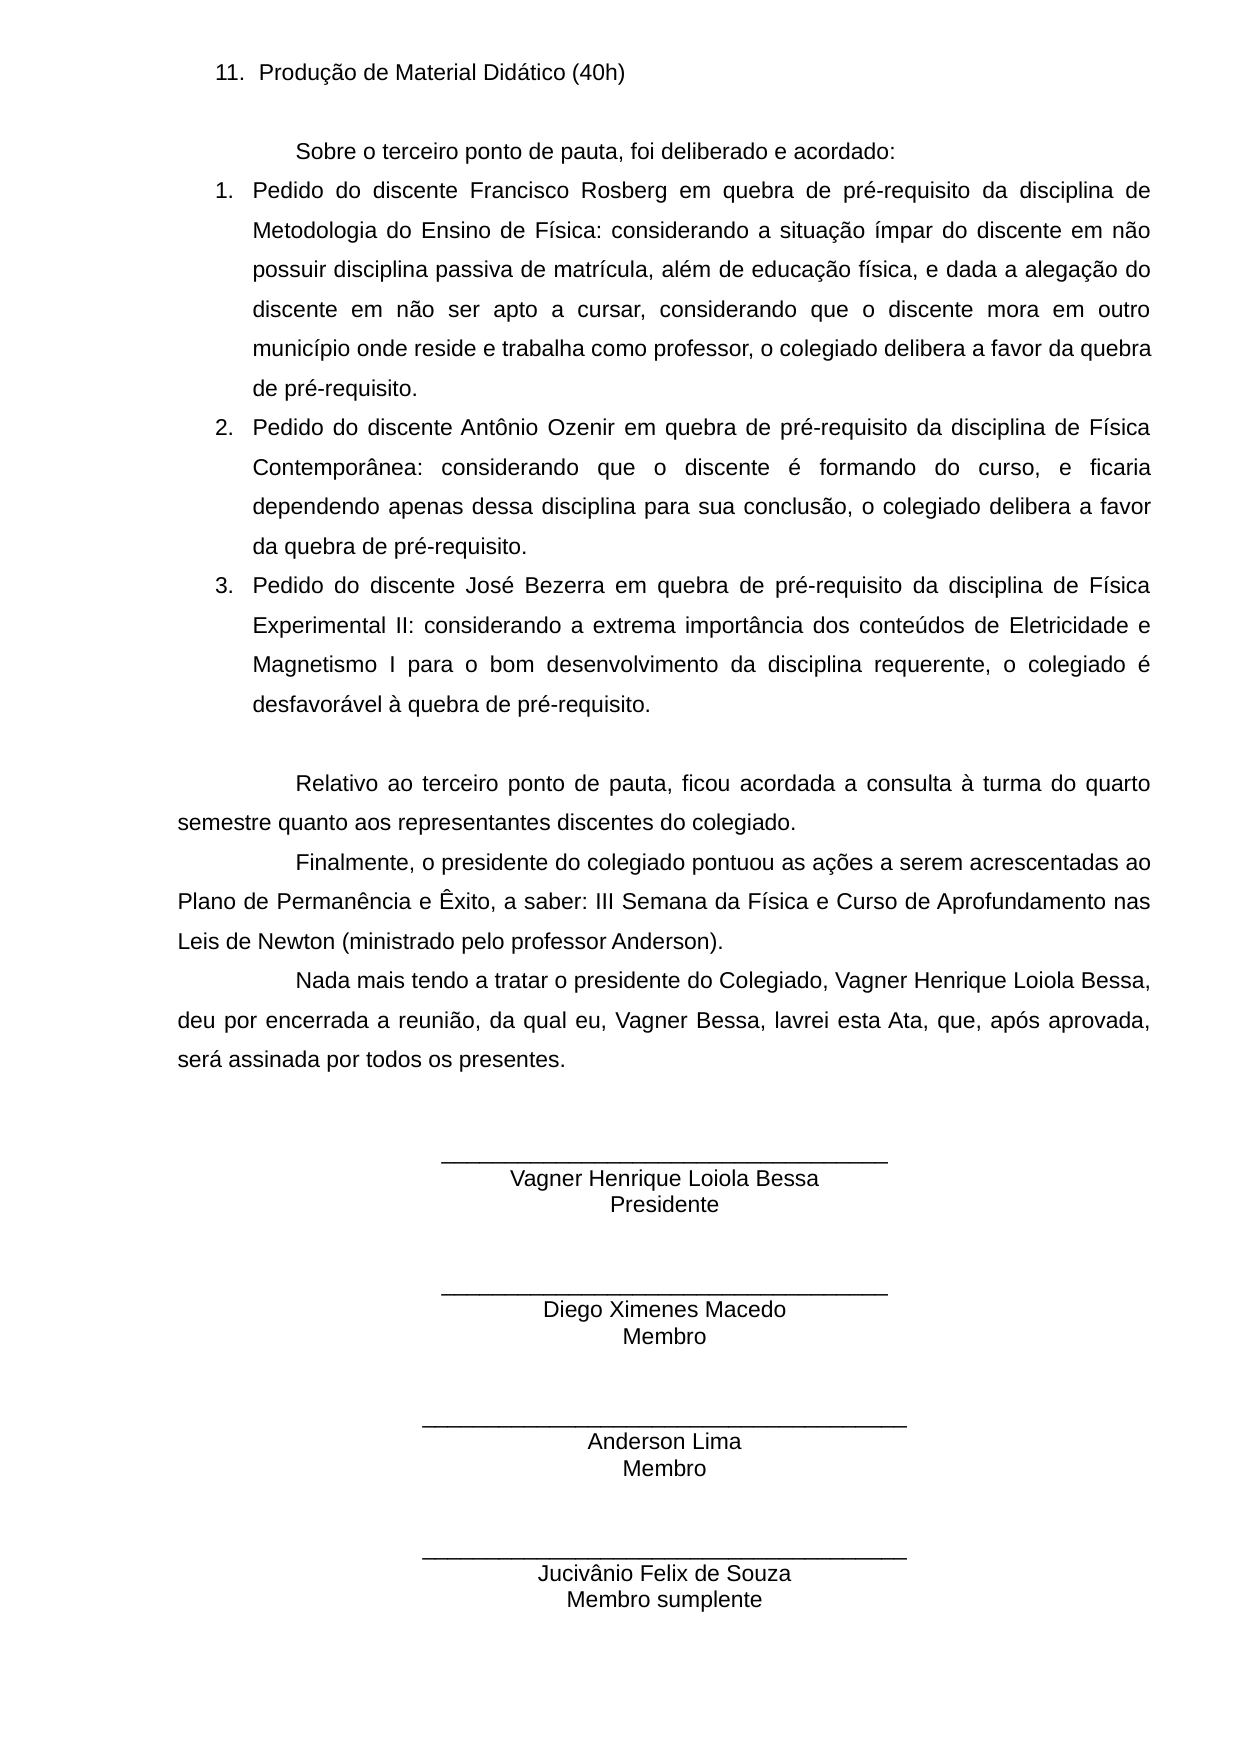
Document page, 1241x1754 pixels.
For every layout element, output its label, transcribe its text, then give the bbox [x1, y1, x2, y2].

text Vagner Henrique Loiola Bessa [177, 1164, 1152, 1191]
list Pedido do discente José Bezerra em quebra de pré-requisito da disciplina de Física Experimental II: considerando a extrema importância dos conteúdos de Eletricidade e Magnetismo I para o bom desenvolvimento da disciplina requerente, o colegiado é desfavorável à quebra de pré-requisito. [215, 572, 1152, 717]
list Pedido do discente Francisco Rosberg em quebra de pré-requisito da disciplina de Metodologia do Ensino de Física: considerando a situação ímpar do discente em não possuir disciplina passiva de matrícula, além de educação física, e dada a alegação do discente em não ser apto a cursar, considerando que o discente mora em outro município onde reside e trabalha como professor, o colegiado delibera a favor da quebra de pré-requisito. [215, 177, 1152, 401]
text ______________________________________ [177, 1402, 1152, 1428]
text Presidente [177, 1191, 1152, 1217]
list Pedido do discente Antônio Ozenir em quebra de pré-requisito da disciplina de Física Contemporânea: considerando que o discente é formando do curso, e ficaria dependendo apenas dessa disciplina para sua conclusão, o colegiado delibera a favor da quebra de pré-requisito. [215, 414, 1152, 559]
text Anderson Lima [177, 1428, 1152, 1454]
text Relativo ao terceiro ponto de pauta, ficou acordada a consulta à turma do quarto semestre quanto aos representantes discentes do colegiado. [177, 770, 1152, 836]
text Jucivânio Felix de Souza [177, 1560, 1152, 1586]
text Membro [177, 1454, 1152, 1481]
text ___________________________________ [177, 1270, 1152, 1296]
text Diego Ximenes Macedo [177, 1296, 1152, 1323]
text Sobre o terceiro ponto de pauta, foi deliberado e acordado: [177, 138, 1152, 164]
text Membro sumplente [177, 1586, 1152, 1613]
text ___________________________________ [177, 1138, 1152, 1164]
text Membro [177, 1323, 1152, 1349]
list Produção de Material Didático (40h) [215, 59, 1152, 85]
text ______________________________________ [177, 1533, 1152, 1560]
text Finalmente, o presidente do colegiado pontuou as ações a serem acrescentadas ao Plano de Permanência e Êxito, a saber: III Semana da Física e Curso de Aprofundamento nas Leis de Newton (ministrado pelo professor Anderson). [177, 849, 1152, 954]
text Nada mais tendo a tratar o presidente do Colegiado, Vagner Henrique Loiola Bessa, deu por encerrada a reunião, da qual eu, Vagner Bessa, lavrei esta Ata, que, após aprovada, será assinada por todos os presentes. [177, 967, 1152, 1072]
